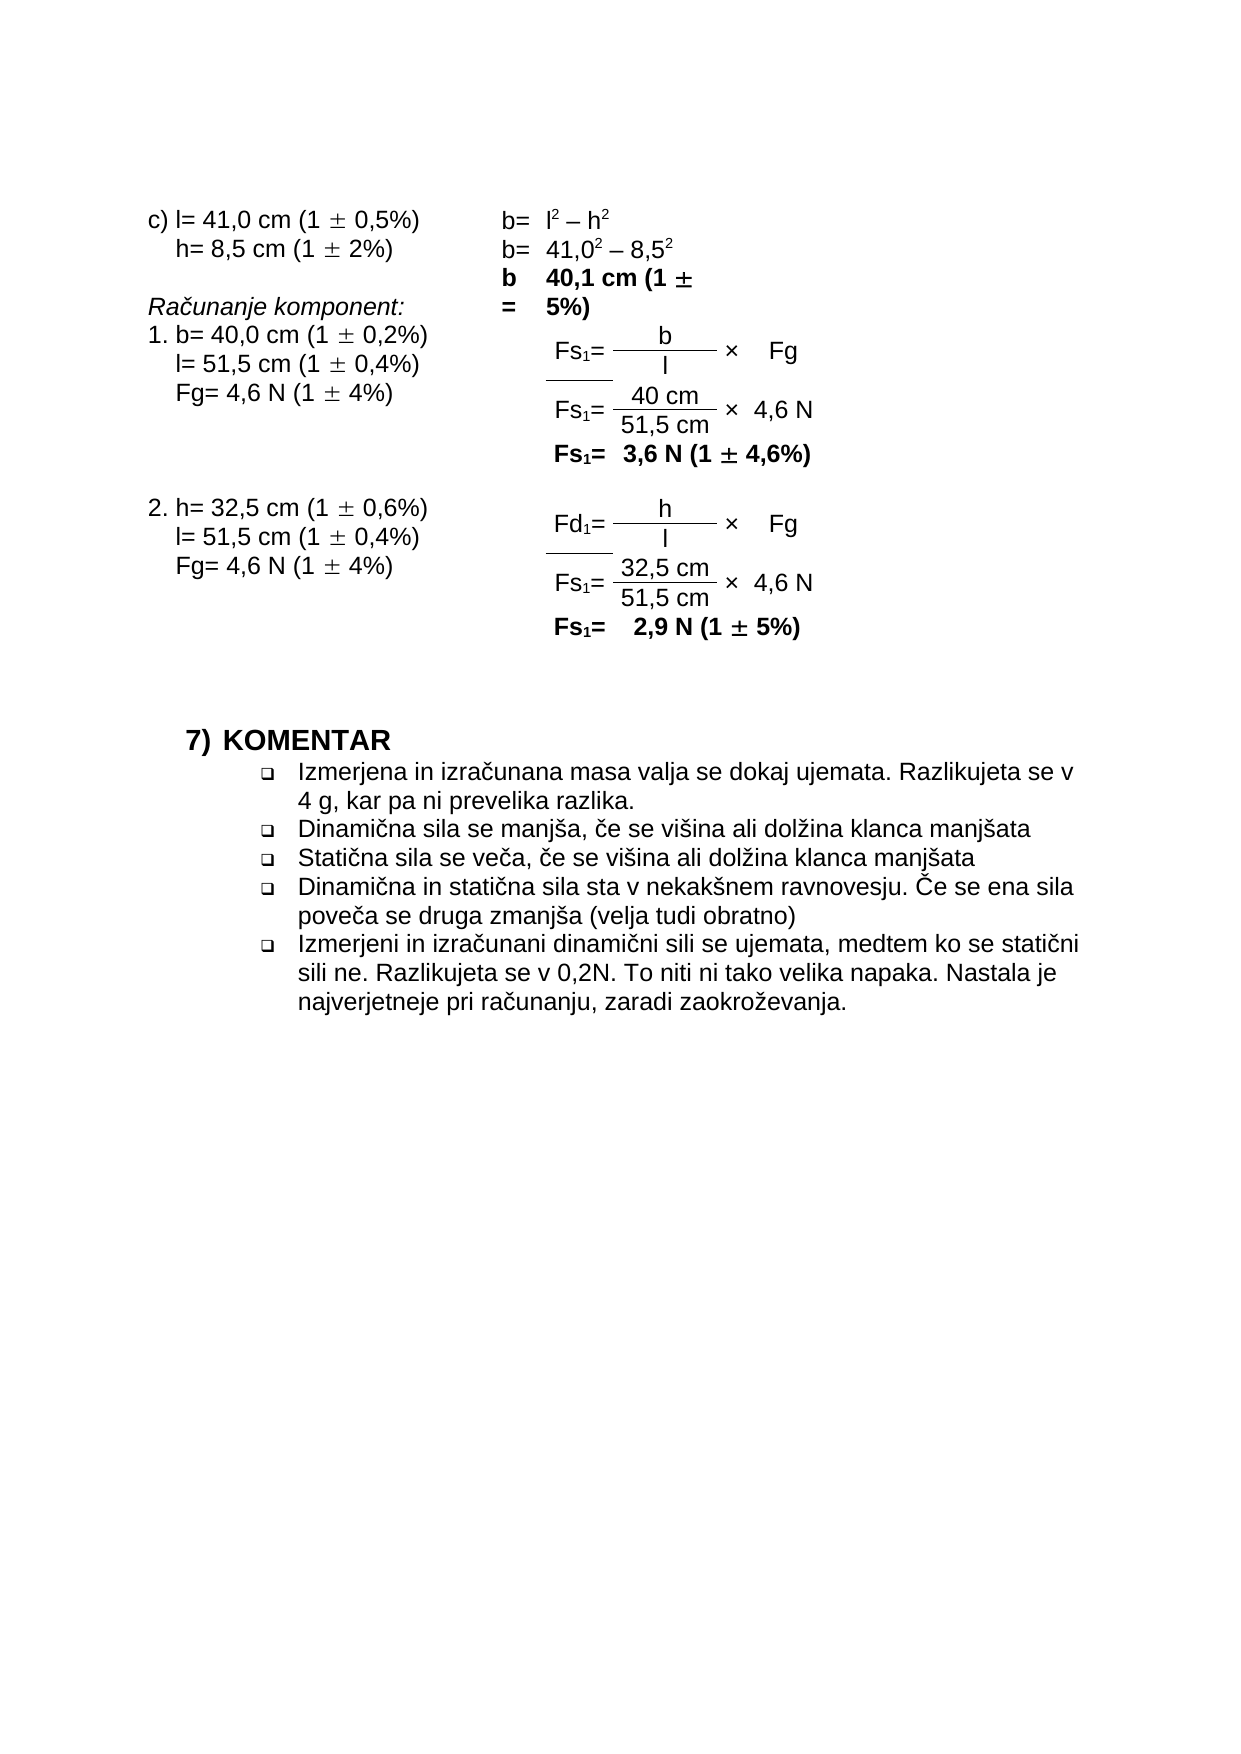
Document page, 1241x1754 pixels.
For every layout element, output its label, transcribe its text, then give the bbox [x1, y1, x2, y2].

text [821, 349, 1093, 378]
text h= 8,5 cm (1  2%) [148, 234, 494, 263]
text [746, 320, 1093, 349]
table_header Fg [746, 494, 821, 552]
table_cell 2,9 N (1  5%) [613, 612, 821, 641]
text l= 51,5 cm (1  0,4%) [148, 349, 546, 378]
table_header b= [494, 206, 538, 235]
table_header Fs1= [546, 321, 613, 379]
table_cell × [717, 380, 746, 439]
table_cell 51,5 cm [613, 583, 717, 612]
table_cell Fs1= [546, 554, 613, 612]
table_cell 4,6 N [746, 380, 821, 439]
table_header × [717, 494, 746, 552]
table_cell 51,5 cm [613, 410, 717, 439]
list Dinamična sila se manjša, če se višina ali dolžina klanca manjšata [260, 814, 1093, 843]
text Fg= 4,6 N (1  4%) [148, 551, 1093, 580]
list Dinamična in statična sila sta v nekakšnem ravnovesju. Če se ena sila poveča se druga zmanjša (velja tudi obratno) [260, 872, 1093, 929]
list Izmerjeni in izračunani dinamični sili se ujemata, medtem ko se statični sili ne. Razlikujeta se v 0,2N. To niti ni tako velika napaka. Nastala je najverjetneje pri računanju, zaradi zaokroževanja. [260, 929, 1093, 1016]
text Računanje komponent: [148, 292, 494, 320]
table_header × [717, 321, 746, 379]
table_cell l [613, 524, 717, 552]
table_cell l [613, 351, 717, 379]
table_cell 40 cm [613, 380, 717, 409]
table_cell 4,6 N [746, 553, 821, 612]
text 1. b= 40,0 cm (1  0,2%) [148, 320, 546, 349]
table_cell 40,1 cm (1  5%) [539, 264, 746, 321]
text [746, 234, 1093, 263]
list KOMENTAR [185, 723, 1093, 757]
table_cell 41,02 – 8,52 [539, 235, 746, 263]
table_header l2 – h2 [539, 206, 746, 235]
table_cell b= [494, 235, 538, 263]
list Statična sila se veča, če se višina ali dolžina klanca manjšata [260, 843, 1093, 872]
text c) l= 41,0 cm (1  0,5%) [148, 205, 1093, 234]
text Fg= 4,6 N (1  4%) [148, 378, 1093, 407]
table_header Fd1= [546, 494, 613, 552]
text [746, 292, 1093, 320]
table_header Fg [746, 321, 821, 379]
table_cell Fs1= [546, 439, 613, 468]
table_cell Fs1= [546, 381, 613, 439]
table_cell 3,6 N (1  4,6%) [613, 439, 821, 468]
table_header b [613, 321, 717, 350]
table_cell b= [494, 264, 538, 321]
list Izmerjena in izračunana masa valja se dokaj ujemata. Razlikujeta se v 4 g, kar pa ni prevelika razlika. [260, 757, 1093, 814]
text 2. h= 32,5 cm (1  0,6%) [148, 493, 1093, 522]
text [821, 522, 1093, 551]
text l= 51,5 cm (1  0,4%) [148, 522, 546, 551]
table_cell × [717, 553, 746, 612]
table_cell Fs1= [546, 612, 613, 641]
table_header h [613, 494, 717, 523]
table_cell 32,5 cm [613, 553, 717, 582]
